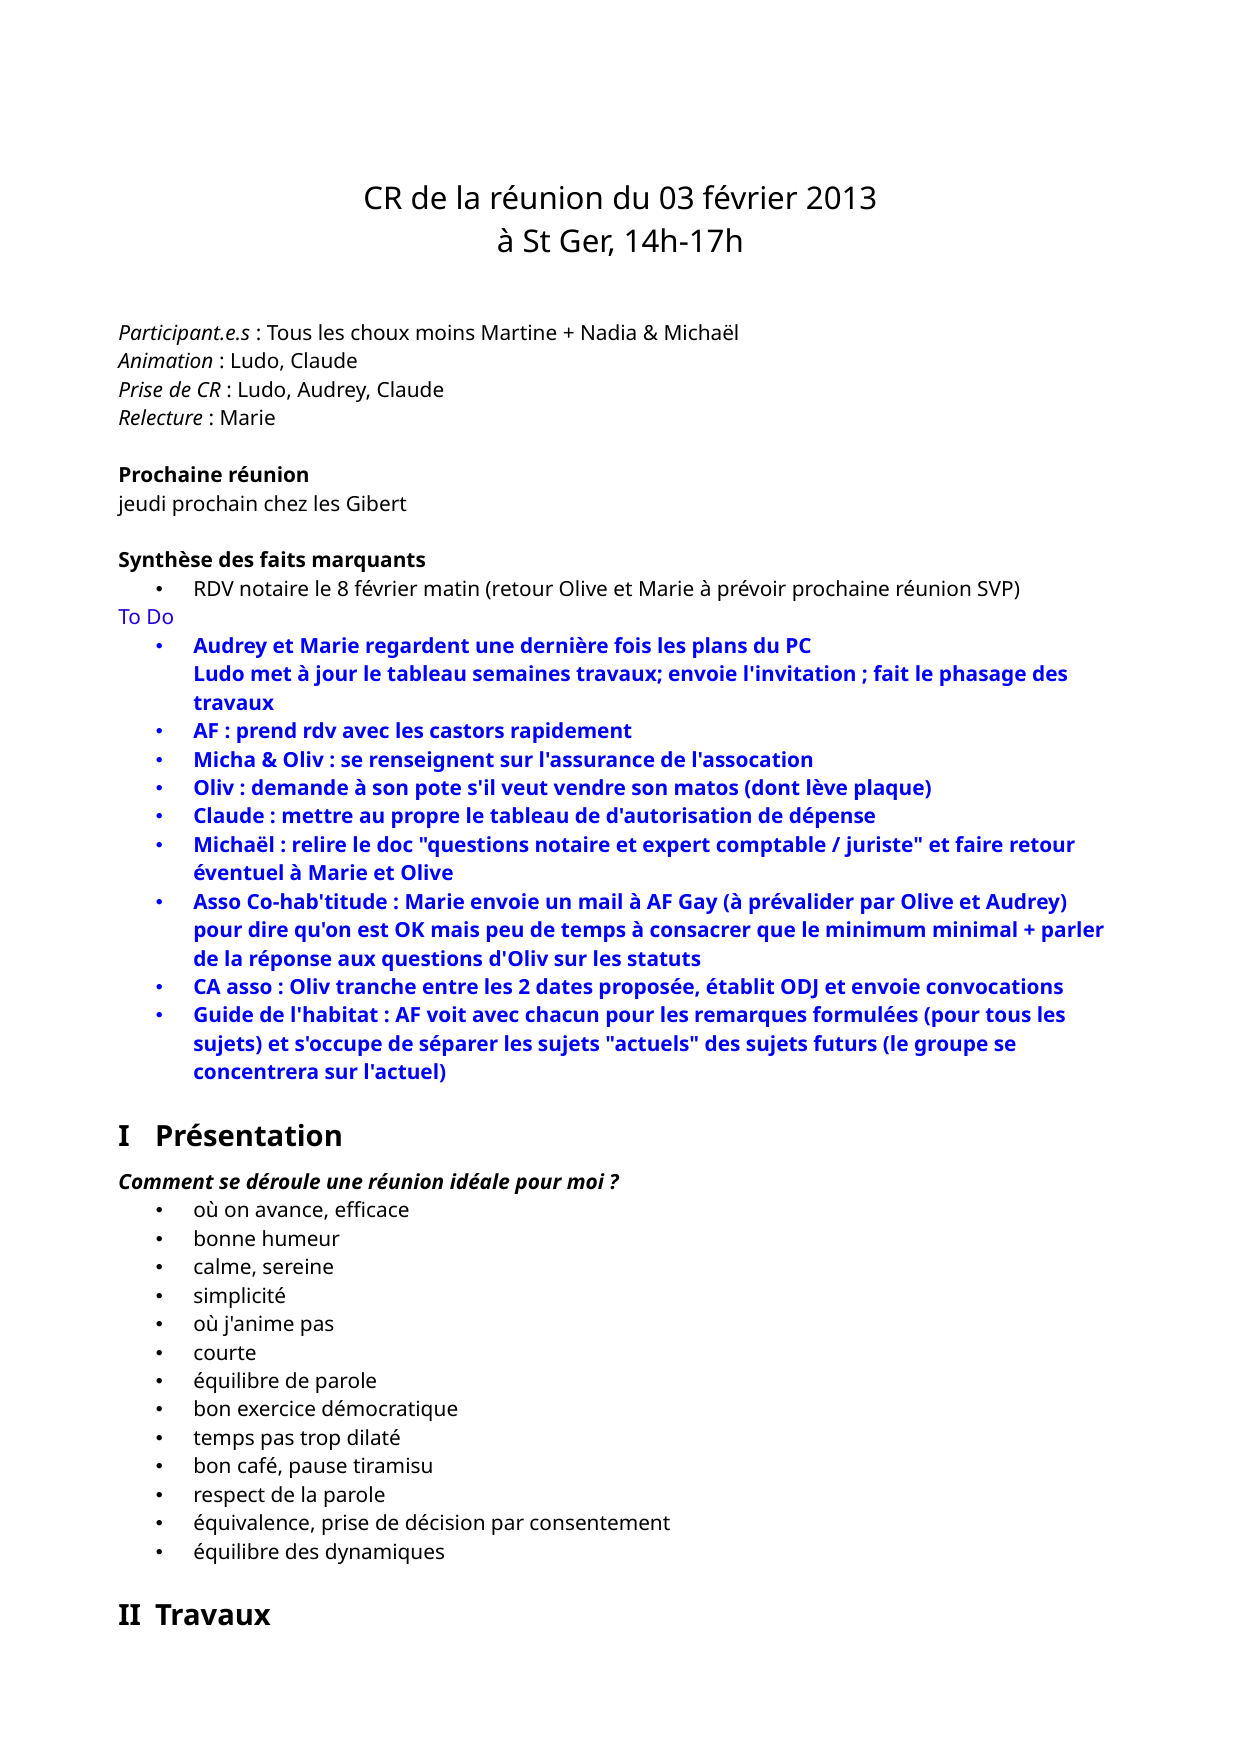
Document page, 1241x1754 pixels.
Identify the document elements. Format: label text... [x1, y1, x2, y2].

list où j'anime pas [156, 1309, 1122, 1338]
text To Do [118, 602, 1122, 631]
list où on avance, efficace [156, 1196, 1122, 1224]
list Claude : mettre au propre le tableau de d'autorisation de dépense [156, 802, 1122, 830]
list RDV notaire le 8 février matin (retour Olive et Marie à prévoir prochaine réunion SVP) [156, 574, 1122, 602]
text Participant.e.s : Tous les choux moins Martine + Nadia & Michaël [118, 318, 1122, 347]
list calme, sereine [156, 1252, 1122, 1281]
list temps pas trop dilaté [156, 1423, 1122, 1451]
list bonne humeur [156, 1224, 1122, 1252]
text Synthèse des faits marquants [118, 546, 1122, 574]
text CR de la réunion du 03 février 2013 [118, 176, 1122, 219]
list équilibre de parole [156, 1366, 1122, 1394]
list respect de la parole [156, 1480, 1122, 1508]
list Micha & Oliv : se renseignent sur l'assurance de l'assocation [156, 745, 1122, 773]
list Michaël : relire le doc "questions notaire et expert comptable / juriste" et faire retour éventuel à Marie et Olive [156, 830, 1122, 887]
text Relecture : Marie [118, 403, 1122, 432]
list bon exercice démocratique [156, 1394, 1122, 1423]
list Audrey et Marie regardent une dernière fois les plans du PC Ludo met à jour le tableau semaines travaux; envoie l'invitation ; fait le phasage des travaux [156, 631, 1122, 716]
list Oliv : demande à son pote s'il veut vendre son matos (dont lève plaque) [156, 773, 1122, 802]
text à St Ger, 14h-17h [118, 219, 1122, 261]
list équilibre des dynamiques [156, 1537, 1122, 1565]
list courte [156, 1338, 1122, 1366]
text Animation : Ludo, Claude [118, 347, 1122, 375]
list bon café, pause tiramisu [156, 1451, 1122, 1480]
text Prochaine réunion [118, 460, 1122, 489]
list simplicité [156, 1281, 1122, 1309]
list Guide de l'habitat : AF voit avec chacun pour les remarques formulées (pour tous les sujets) et s'occupe de séparer les sujets "actuels" des sujets futurs (le groupe se concentrera sur l'actuel) [156, 1001, 1122, 1086]
text jeudi prochain chez les Gibert [118, 489, 1122, 517]
list équivalence, prise de décision par consentement [156, 1508, 1122, 1537]
list CA asso : Oliv tranche entre les 2 dates proposée, établit ODJ et envoie convocations [156, 972, 1122, 1001]
list Asso Co-hab'titude : Marie envoie un mail à AF Gay (à prévalider par Olive et Audrey) pour dire qu'on est OK mais peu de temps à consacrer que le minimum minimal + parler de la réponse aux questions d'Oliv sur les statuts [156, 887, 1122, 972]
text Comment se déroule une réunion idéale pour moi ? [118, 1167, 1122, 1196]
text Prise de CR : Ludo, Audrey, Claude [118, 375, 1122, 403]
list AF : prend rdv avec les castors rapidement [156, 716, 1122, 745]
subtitle Travaux [118, 1594, 1122, 1634]
subtitle Présentation [118, 1115, 1122, 1155]
